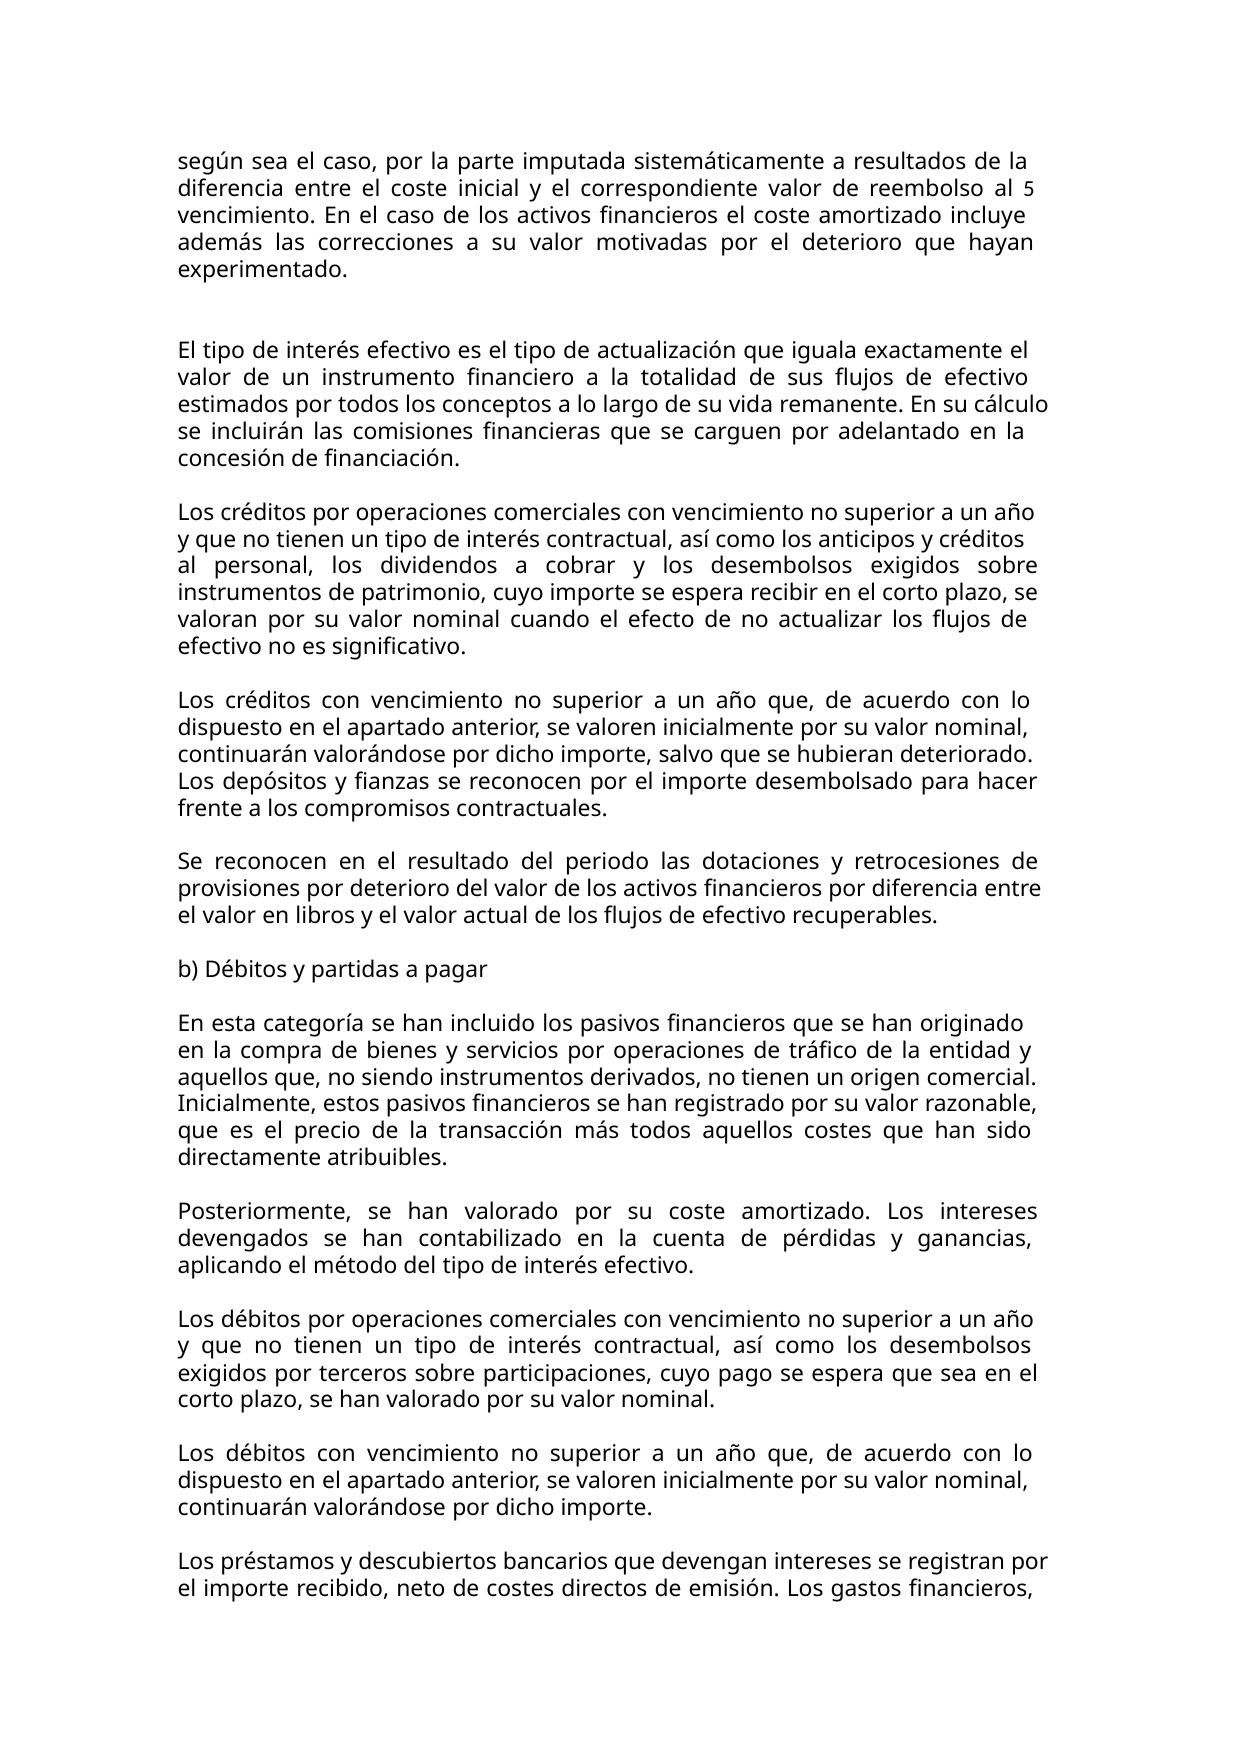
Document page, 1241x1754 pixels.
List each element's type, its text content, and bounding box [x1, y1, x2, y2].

text diferencia entre el coste inicial y el correspondiente valor de reembolso al 5 [177, 174, 1088, 202]
text dispuesto en el apartado anterior, se valoren inicialmente por su valor nominal, [177, 715, 1088, 741]
text estimados por todos los conceptos a lo largo de su vida remanente. En su cálculo [177, 392, 1088, 418]
text provisiones por deterioro del valor de los activos financieros por diferencia entre [177, 876, 1088, 902]
text se incluirán las comisiones financieras que se carguen por adelantado en la [177, 419, 1088, 444]
text vencimiento. En el caso de los activos financieros el coste amortizado incluye [177, 203, 1088, 228]
text Los préstamos y descubiertos bancarios que devengan intereses se registran por [177, 1549, 1088, 1574]
text Los débitos con vencimiento no superior a un año que, de acuerdo con lo [177, 1441, 1088, 1467]
text valor de un instrumento financiero a la totalidad de sus flujos de efectivo [177, 365, 1088, 391]
text y que no tienen un tipo de interés contractual, así como los anticipos y créditos [177, 526, 1088, 552]
text continuarán valorándose por dicho importe, salvo que se hubieran deteriorado. [177, 742, 1088, 767]
text efectivo no es significativo. [177, 634, 1088, 660]
text Inicialmente, estos pasivos financieros se han registrado por su valor razonable, [177, 1091, 1088, 1117]
text instrumentos de patrimonio, cuyo importe se espera recibir en el corto plazo, se [177, 580, 1088, 606]
text concesión de financiación. [177, 446, 1088, 471]
text además las correcciones a su valor motivadas por el deterioro que hayan [177, 230, 1088, 255]
text aplicando el método del tipo de interés efectivo. [177, 1253, 1088, 1278]
text al personal, los dividendos a cobrar y los desembolsos exigidos sobre [177, 553, 1088, 579]
text Se reconocen en el resultado del periodo las dotaciones y retrocesiones de [177, 849, 1088, 875]
text Posteriormente, se han valorado por su coste amortizado. Los intereses [177, 1199, 1088, 1225]
text Los débitos por operaciones comerciales con vencimiento no superior a un año [177, 1307, 1088, 1332]
text frente a los compromisos contractuales. [177, 795, 1088, 821]
text continuarán valorándose por dicho importe. [177, 1495, 1088, 1521]
text En esta categoría se han incluido los pasivos financieros que se han originado [177, 1011, 1088, 1036]
text y que no tienen un tipo de interés contractual, así como los desembolsos [177, 1333, 1088, 1359]
text aquellos que, no siendo instrumentos derivados, no tienen un origen comercial. [177, 1064, 1088, 1090]
text corto plazo, se han valorado por su valor nominal. [177, 1387, 1088, 1413]
text dispuesto en el apartado anterior, se valoren inicialmente por su valor nominal, [177, 1468, 1088, 1494]
text exigidos por terceros sobre participaciones, cuyo pago se espera que sea en el [177, 1360, 1088, 1386]
text en la compra de bienes y servicios por operaciones de tráfico de la entidad y [177, 1038, 1088, 1063]
text según sea el caso, por la parte imputada sistemáticamente a resultados de la [177, 149, 1088, 174]
text que es el precio de la transacción más todos aquellos costes que han sido [177, 1118, 1088, 1144]
text Los depósitos y fianzas se reconocen por el importe desembolsado para hacer [177, 768, 1088, 794]
text el valor en libros y el valor actual de los flujos de efectivo recuperables. [177, 903, 1088, 929]
text devengados se han contabilizado en la cuenta de pérdidas y ganancias, [177, 1226, 1088, 1252]
text Los créditos con vencimiento no superior a un año que, de acuerdo con lo [177, 688, 1088, 713]
text el importe recibido, neto de costes directos de emisión. Los gastos financieros, [177, 1576, 1088, 1601]
text b) Débitos y partidas a pagar [177, 957, 526, 982]
text Los créditos por operaciones comerciales con vencimiento no superior a un año [177, 499, 1088, 525]
text valoran por su valor nominal cuando el efecto de no actualizar los flujos de [177, 607, 1088, 633]
text experimentado. [177, 257, 1088, 282]
text El tipo de interés efectivo es el tipo de actualización que iguala exactamente el [177, 338, 1088, 364]
text directamente atribuibles. [177, 1145, 1088, 1171]
